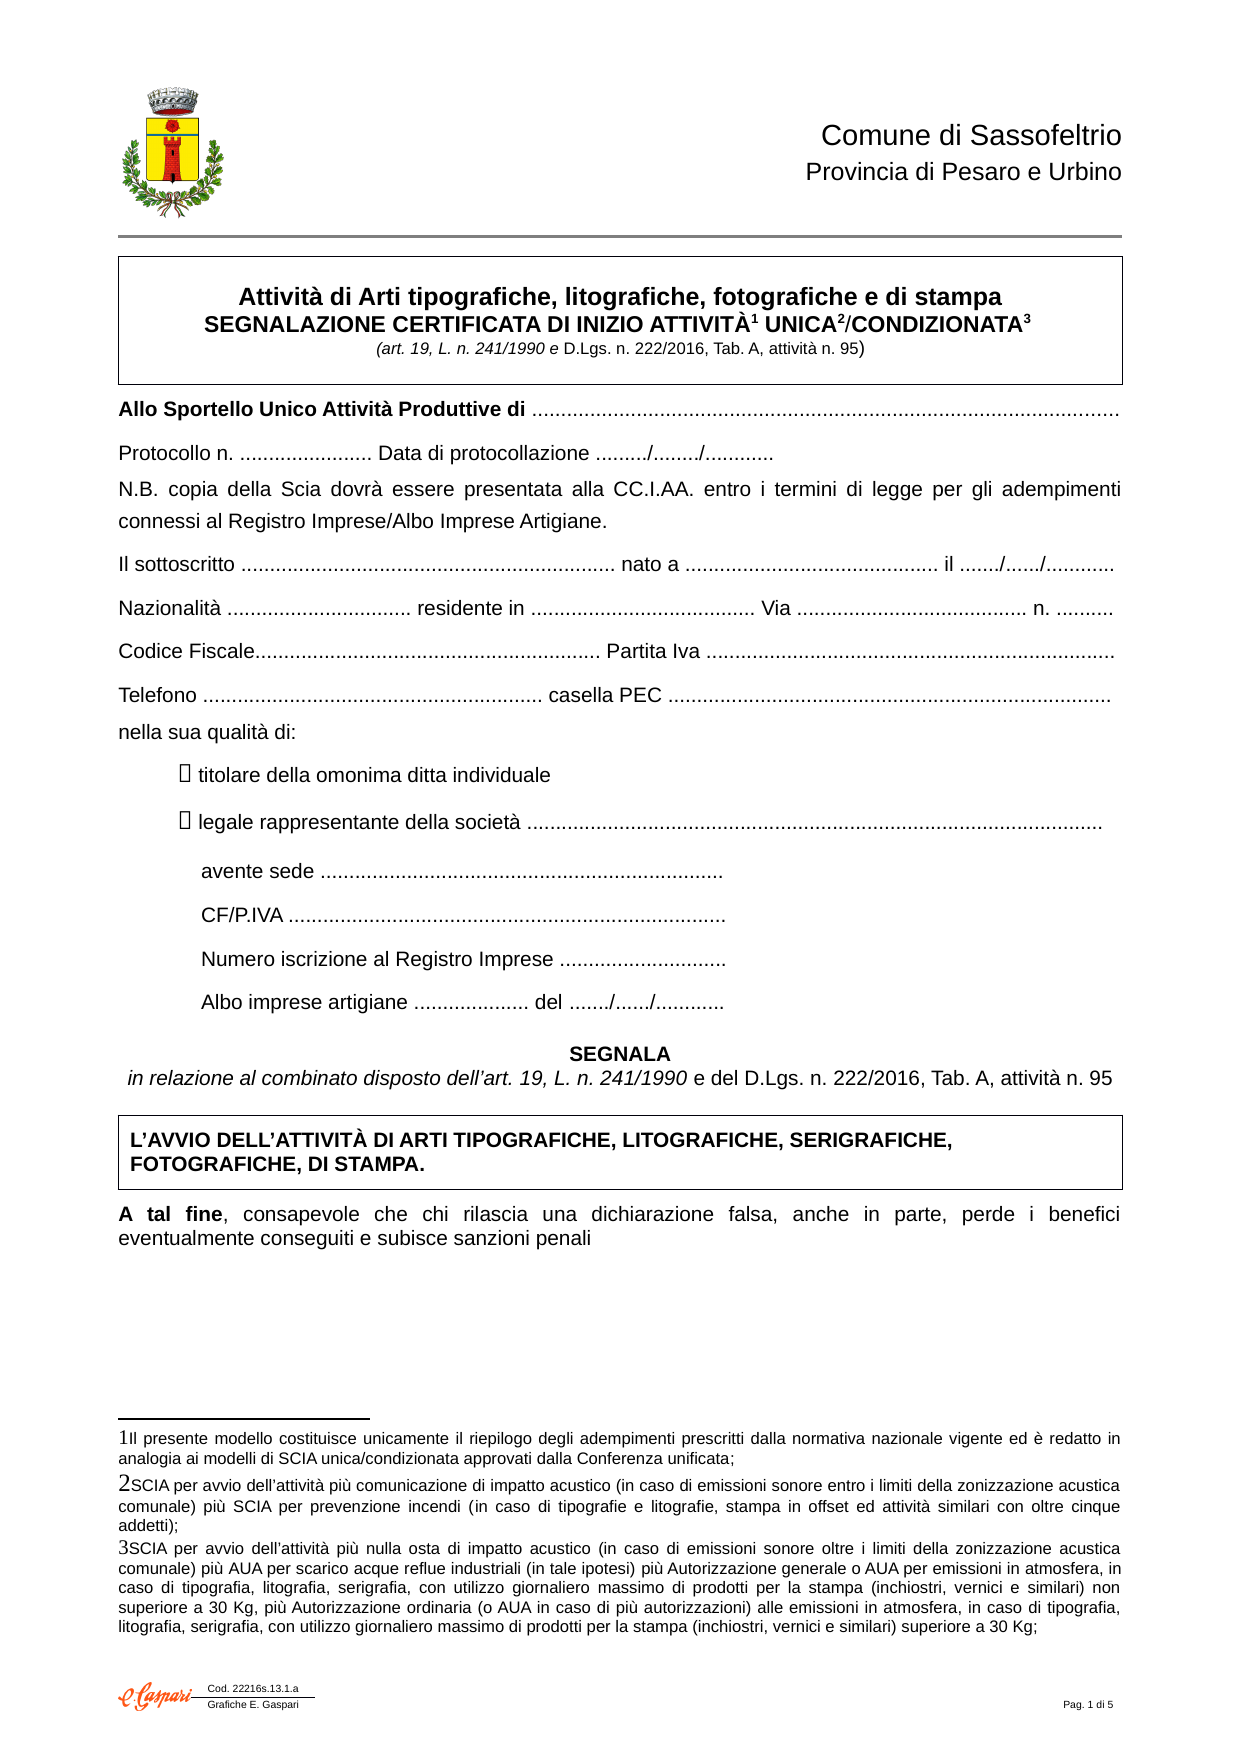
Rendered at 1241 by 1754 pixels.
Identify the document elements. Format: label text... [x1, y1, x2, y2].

text SEGNALA [118, 1042, 1122, 1066]
text nella sua qualità di: [118, 719, 1122, 743]
text Comune di Sassofeltrio [118, 118, 1122, 152]
text Codice Fiscale............................................................ Partita Iva ....................................................................... [118, 639, 1122, 663]
text Protocollo n. ....................... Data di protocollazione ........./......../............ [118, 441, 1122, 465]
text Provincia di Pesaro e Urbino [118, 157, 1122, 185]
text Numero iscrizione al Registro Imprese ............................. [201, 947, 1122, 971]
text Telefono ........................................................... casella PEC ............................................................................. [118, 683, 1122, 707]
text avente sede ...................................................................... [201, 859, 1122, 883]
text  titolare della omonima ditta individuale [177, 756, 1122, 790]
picture [122, 185, 224, 219]
text  legale rappresentante della società .................................................................................................... [177, 802, 1122, 837]
picture [122, 152, 224, 157]
picture [122, 87, 224, 118]
text in relazione al combinato disposto dell’art. 19, L. n. 241/1990 e del D.Lgs. n. 222/2016, Tab. A, attività n. 95 [118, 1066, 1122, 1089]
picture [118, 1682, 192, 1711]
text A tal fine, consapevole che chi rilascia una dichiarazione falsa, anche in parte, perde i benefici eventualmente conseguiti e subisce sanzioni penali [118, 1202, 1122, 1250]
text Il sottoscritto ................................................................. nato a ............................................ il ......./....../............ [118, 552, 1122, 576]
text Albo imprese artigiane .................... del ......./....../............ [201, 990, 1122, 1014]
text Nazionalità ................................ residente in ....................................... Via ........................................ n. .......... [118, 596, 1122, 620]
text CF/P.IVA ............................................................................ [201, 903, 1122, 927]
text N.B. copia della Scia dovrà essere presentata alla CC.I.AA. entro i termini di legge per gli adempimenti connessi al Registro Imprese/Albo Imprese Artigiane. [118, 477, 1122, 532]
table_header L’AVVIO DELL’ATTIVITÀ DI ARTI TIPOGRAFICHE, LITOGRAFICHE, SERIGRAFICHE, FOTOGRAFICHE, DI STAMPA. [119, 1116, 1122, 1188]
table_header Attività di Arti tipografiche, litografiche, fotografiche e di stampa SEGNALAZIONE CERTIFICATA DI INIZIO ATTIVITÀ UNICA/CONDIZIONATA (art. 19, L. n. 241/1990 e D.Lgs. n. 222/2016, Tab. A, attività n. 95) [119, 257, 1122, 384]
text Allo Sportello Unico Attività Produttive di [118, 397, 1122, 421]
